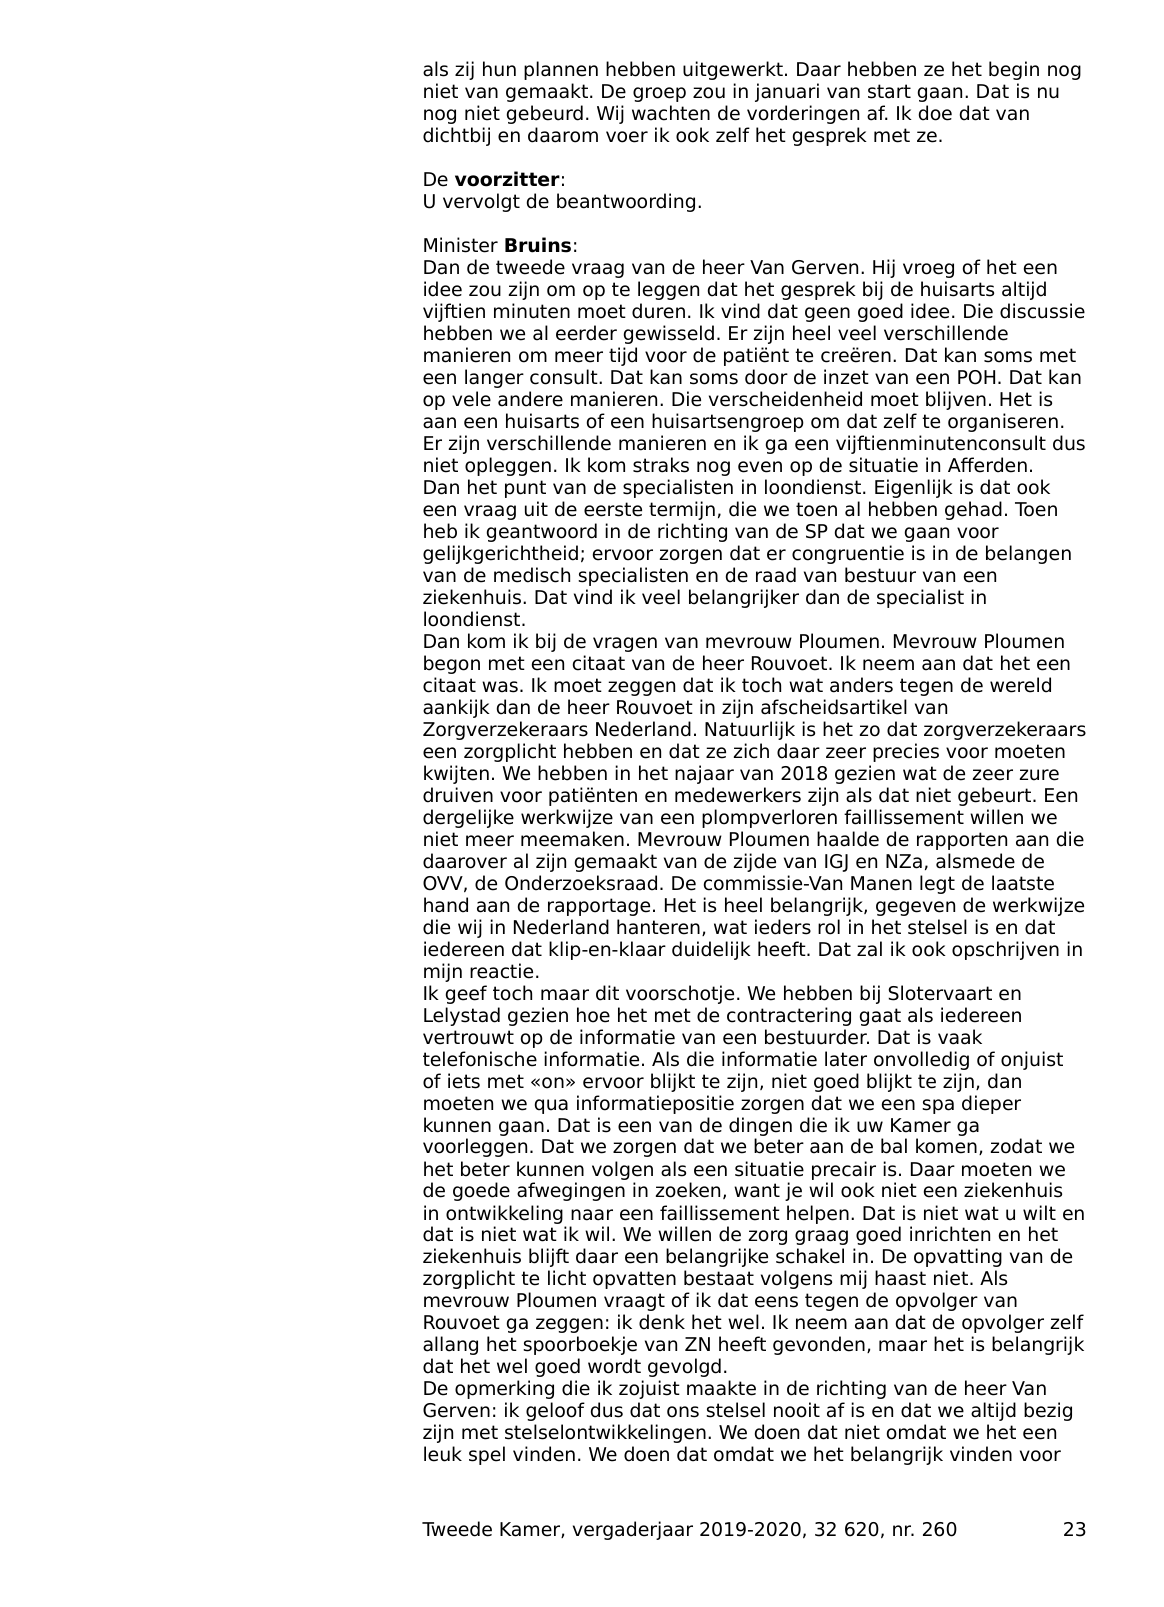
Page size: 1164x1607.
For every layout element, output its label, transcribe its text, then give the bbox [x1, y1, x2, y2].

text U vervolgt de beantwoording. [422, 191, 1087, 213]
text Dan de tweede vraag van de heer Van Gerven. Hij vroeg of het een idee zou zijn om op te leggen dat het gesprek bij de huisarts altijd vijftien minuten moet duren. Ik vind dat geen goed idee. Die discussie hebben we al eerder gewisseld. Er zijn heel veel verschillende manieren om meer tijd voor de patiënt te creëren. Dat kan soms met een langer consult. Dat kan soms door de inzet van een POH. Dat kan op vele andere manieren. Die verscheidenheid moet blijven. Het is aan een huisarts of een huisartsengroep om dat zelf te organiseren. Er zijn verschillende manieren en ik ga een vijftienminutenconsult dus niet opleggen. Ik kom straks nog even op de situatie in Afferden. [422, 257, 1087, 477]
text Minister Bruins: [422, 235, 1087, 257]
text Ik geef toch maar dit voorschotje. We hebben bij Slotervaart en Lelystad gezien hoe het met de contractering gaat als iedereen vertrouwt op de informatie van een bestuurder. Dat is vaak telefonische informatie. Als die informatie later onvolledig of onjuist of iets met «on» ervoor blijkt te zijn, niet goed blijkt te zijn, dan moeten we qua informatiepositie zorgen dat we een spa dieper kunnen gaan. Dat is een van de dingen die ik uw Kamer ga voorleggen. Dat we zorgen dat we beter aan de bal komen, zodat we het beter kunnen volgen als een situatie precair is. Daar moeten we de goede afwegingen in zoeken, want je wil ook niet een ziekenhuis in ontwikkeling naar een faillissement helpen. Dat is niet wat u wilt en dat is niet wat ik wil. We willen de zorg graag goed inrichten en het ziekenhuis blijft daar een belangrijke schakel in. De opvatting van de zorgplicht te licht opvatten bestaat volgens mij haast niet. Als mevrouw Ploumen vraagt of ik dat eens tegen de opvolger van Rouvoet ga zeggen: ik denk het wel. Ik neem aan dat de opvolger zelf allang het spoorboekje van ZN heeft gevonden, maar het is belangrijk dat het wel goed wordt gevolgd. [422, 983, 1087, 1378]
text als zij hun plannen hebben uitgewerkt. Daar hebben ze het begin nog niet van gemaakt. De groep zou in januari van start gaan. Dat is nu nog niet gebeurd. Wij wachten de vorderingen af. Ik doe dat van dichtbij en daarom voer ik ook zelf het gesprek met ze. [422, 59, 1087, 147]
text Dan het punt van de specialisten in loondienst. Eigenlijk is dat ook een vraag uit de eerste termijn, die we toen al hebben gehad. Toen heb ik geantwoord in de richting van de SP dat we gaan voor gelijkgerichtheid; ervoor zorgen dat er congruentie is in de belangen van de medisch specialisten en de raad van bestuur van een ziekenhuis. Dat vind ik veel belangrijker dan de specialist in loondienst. [422, 477, 1087, 631]
text Dan kom ik bij de vragen van mevrouw Ploumen. Mevrouw Ploumen begon met een citaat van de heer Rouvoet. Ik neem aan dat het een citaat was. Ik moet zeggen dat ik toch wat anders tegen de wereld aankijk dan de heer Rouvoet in zijn afscheidsartikel van Zorgverzekeraars Nederland. Natuurlijk is het zo dat zorgverzekeraars een zorgplicht hebben en dat ze zich daar zeer precies voor moeten kwijten. We hebben in het najaar van 2018 gezien wat de zeer zure druiven voor patiënten en medewerkers zijn als dat niet gebeurt. Een dergelijke werkwijze van een plompverloren faillissement willen we niet meer meemaken. Mevrouw Ploumen haalde de rapporten aan die daarover al zijn gemaakt van de zijde van IGJ en NZa, alsmede de OVV, de Onderzoeksraad. De commissie-Van Manen legt de laatste hand aan de rapportage. Het is heel belangrijk, gegeven de werkwijze die wij in Nederland hanteren, wat ieders rol in het stelsel is en dat iedereen dat klip-en-klaar duidelijk heeft. Dat zal ik ook opschrijven in mijn reactie. [422, 631, 1087, 983]
text De voorzitter: [422, 169, 1087, 191]
text De opmerking die ik zojuist maakte in de richting van de heer Van Gerven: ik geloof dus dat ons stelsel nooit af is en dat we altijd bezig zijn met stelselontwikkelingen. We doen dat niet omdat we het een leuk spel vinden. We doen dat omdat we het belangrijk vinden voor [422, 1378, 1087, 1466]
